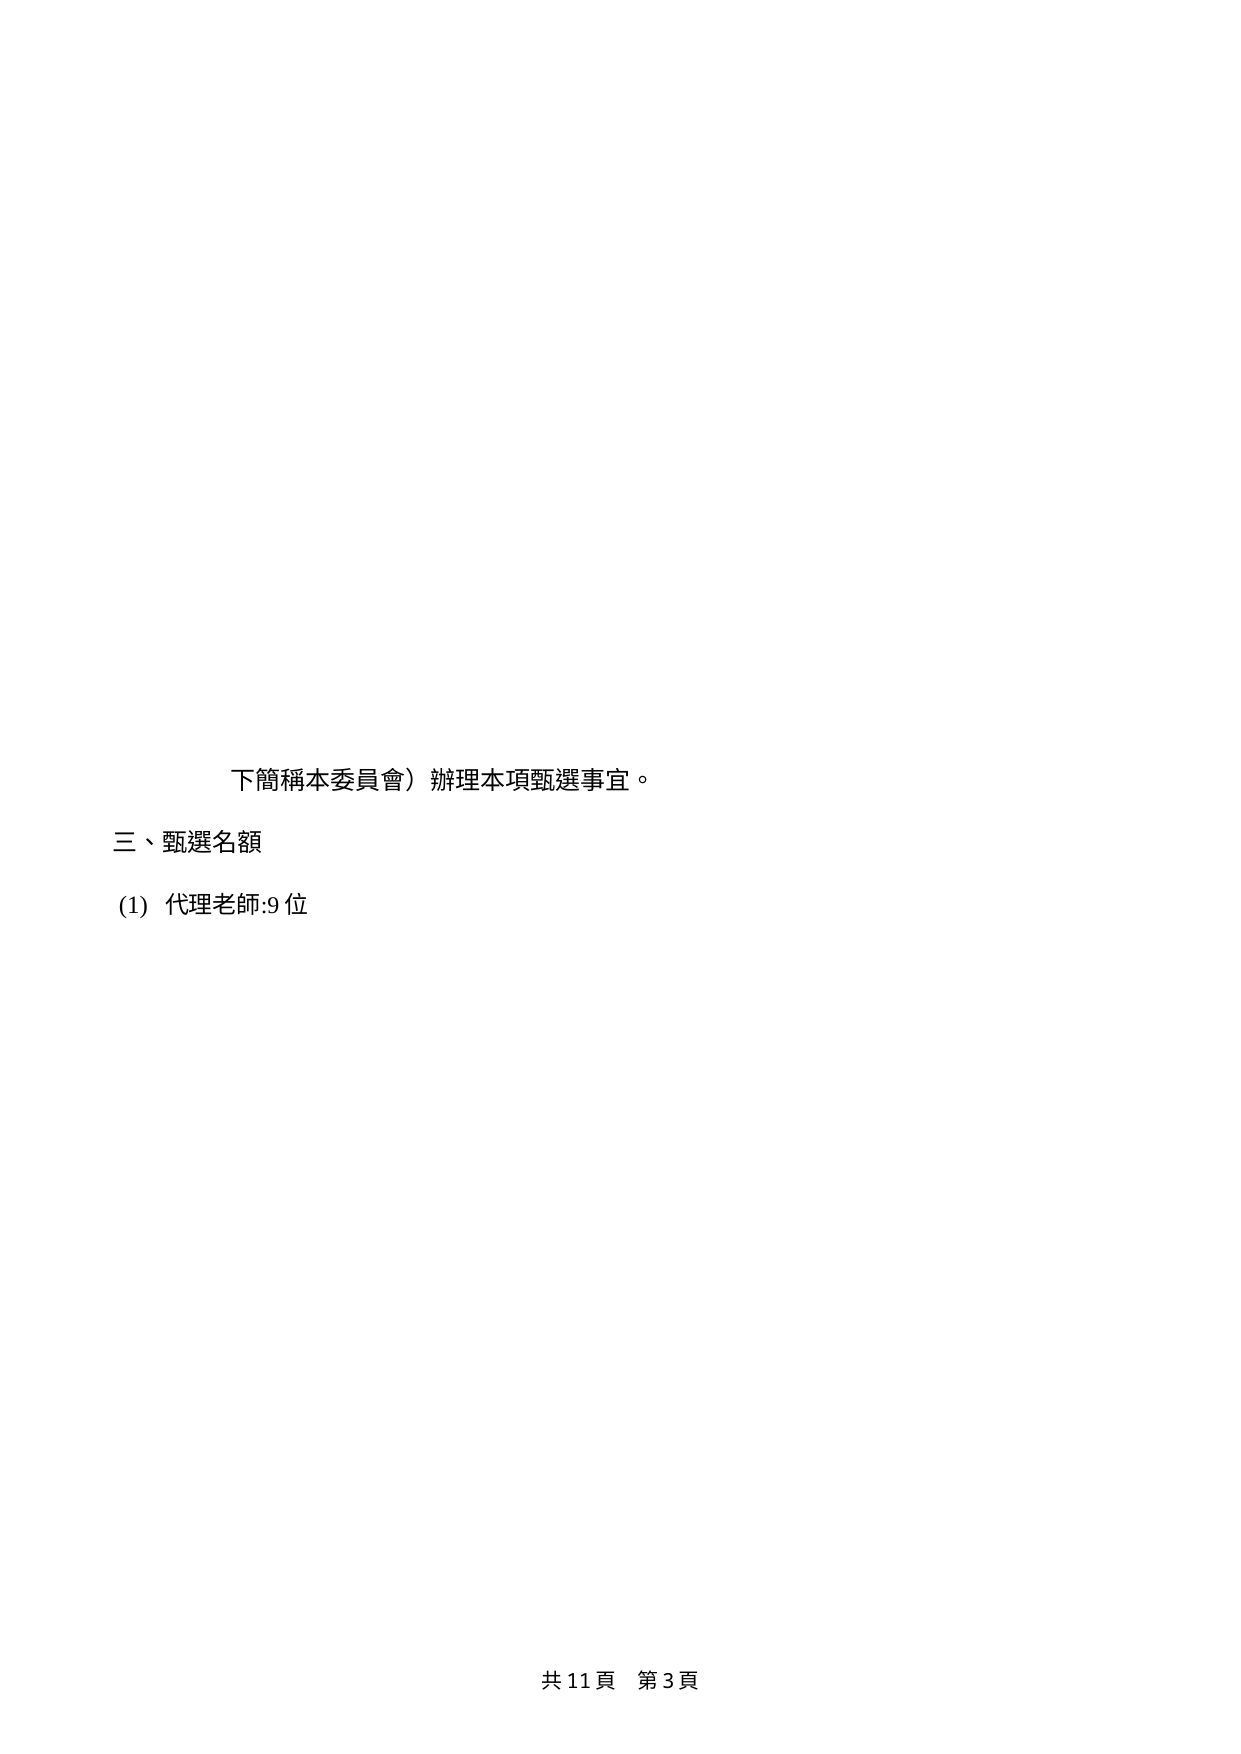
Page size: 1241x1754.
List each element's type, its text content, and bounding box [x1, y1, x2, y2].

list 代理老師:9位 [118, 862, 1128, 924]
text 下簡稱本委員會）辦理本項甄選事宜。 [112, 737, 1128, 799]
text 三、甄選名額 [112, 799, 1128, 862]
